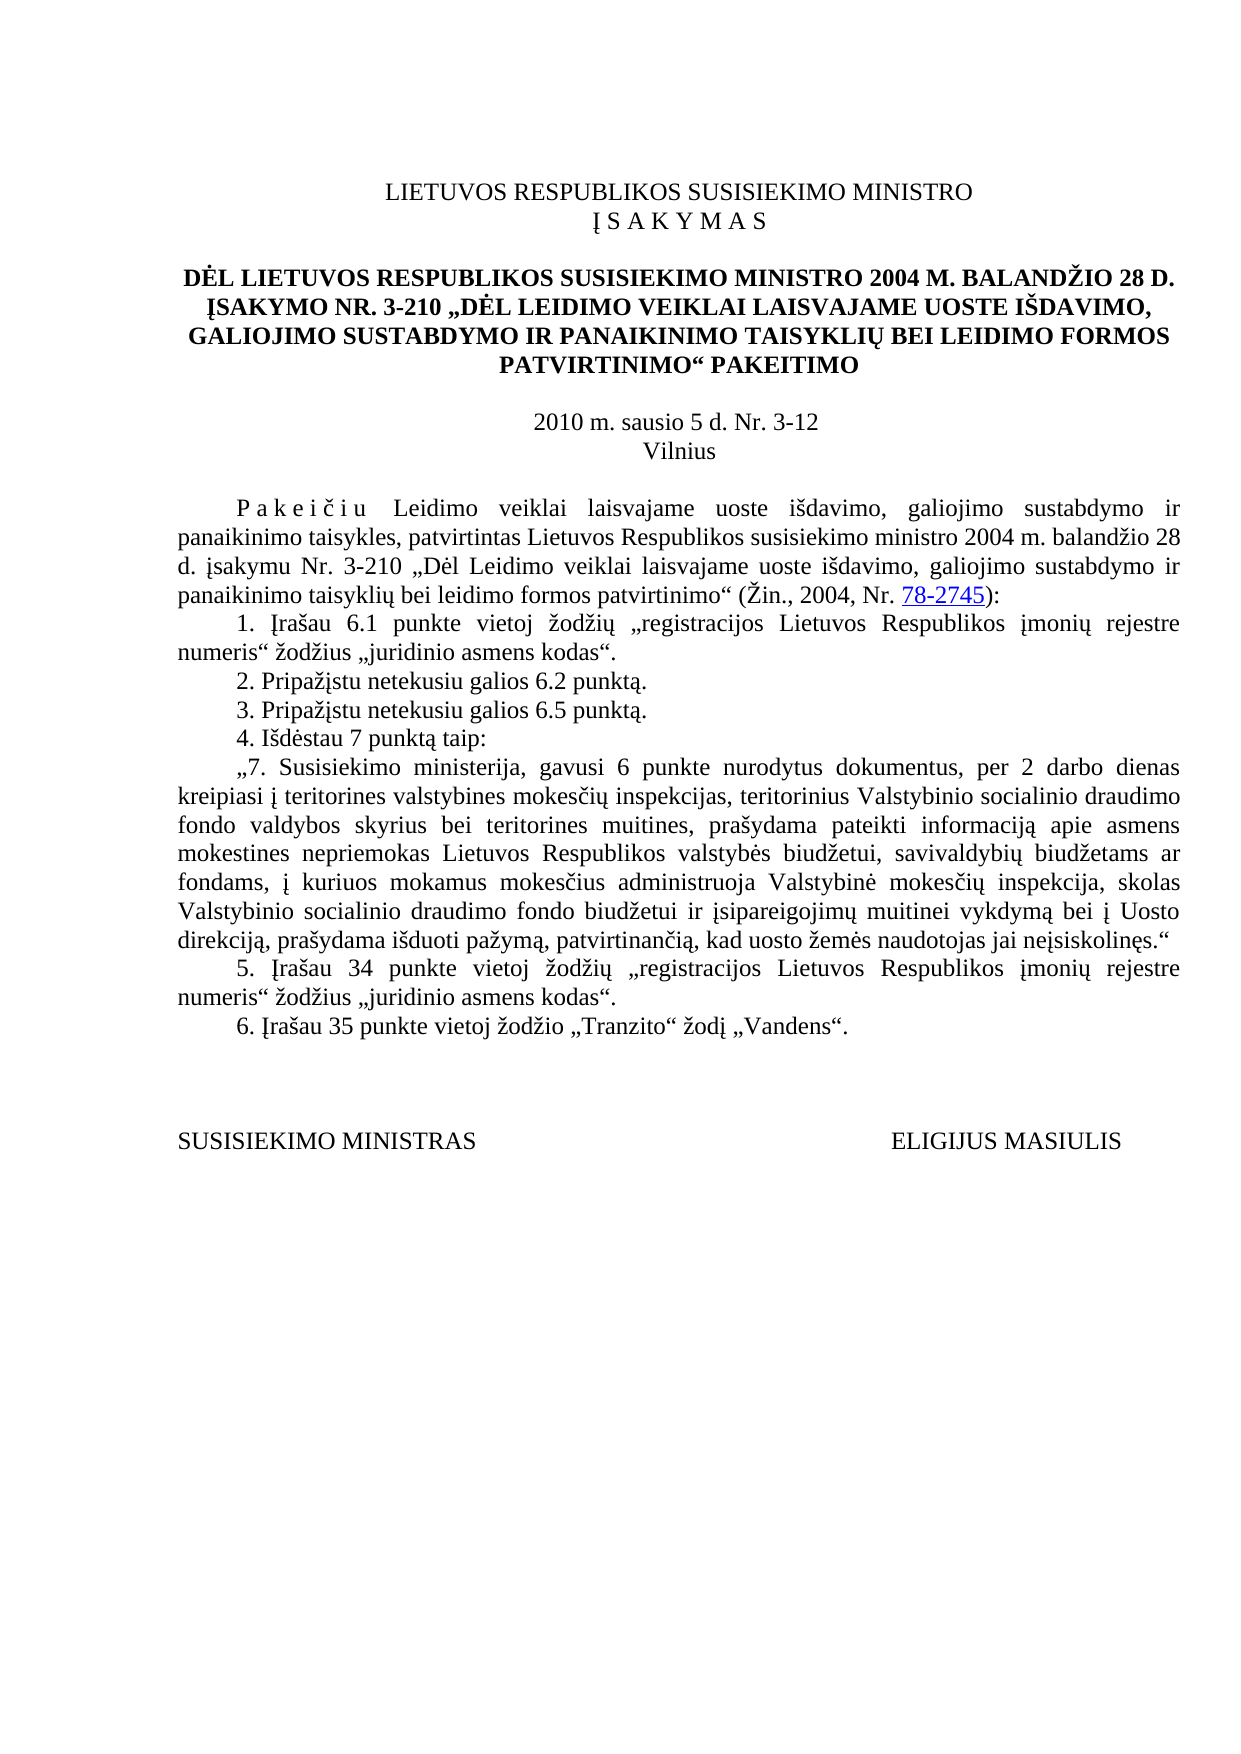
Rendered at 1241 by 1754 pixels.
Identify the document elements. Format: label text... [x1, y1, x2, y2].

text 5. Įrašau 34 punkte vietoj žodžių „registracijos Lietuvos Respublikos įmonių rejestre numeris“ žodžius „juridinio asmens kodas“. [177, 953, 1181, 1011]
text 2010 m. sausio 5 d. Nr. 3-12 [177, 407, 1181, 436]
text 2. Pripažįstu netekusiu galios 6.2 punktą. [177, 666, 1181, 695]
text Susisiekimo ministras Eligijus Masiulis [177, 1126, 1181, 1155]
text LIETUVOS RESPUBLIKOS SUSISIEKIMO MINISTRO [177, 177, 1181, 206]
text Pakeičiu Leidimo veiklai laisvajame uoste išdavimo, galiojimo sustabdymo ir panaikinimo taisykles, patvirtintas Lietuvos Respublikos susisiekimo ministro 2004 m. balandžio 28 d. įsakymu Nr. 3-210 „Dėl Leidimo veiklai laisvajame uoste išdavimo, galiojimo sustabdymo ir panaikinimo taisyklių bei leidimo formos patvirtinimo“ (Žin., 2004, Nr. 78-2745): [177, 493, 1181, 608]
text 6. Įrašau 35 punkte vietoj žodžio „Tranzito“ žodį „Vandens“. [177, 1011, 1181, 1040]
text Vilnius [177, 436, 1181, 465]
text 4. Išdėstau 7 punktą taip: [177, 723, 1181, 752]
text DĖL LIETUVOS RESPUBLIKOS SUSISIEKIMO MINISTRO 2004 M. BALANDŽIO 28 D. ĮSAKYMO Nr. 3-210 „DĖL LEIDIMO VEIKLAI LAISVAJAME UOSTE IŠDAVIMO, GALIOJIMO SUSTABDYMO IR PANAIKINIMO TAISYKLIŲ BEI LEIDIMO FORMOS PATVIRTINIMO“ PAKEITIMO [177, 263, 1181, 378]
text 1. Įrašau 6.1 punkte vietoj žodžių „registracijos Lietuvos Respublikos įmonių rejestre numeris“ žodžius „juridinio asmens kodas“. [177, 608, 1181, 666]
text ĮSAKYMAS [177, 206, 1181, 235]
text 3. Pripažįstu netekusiu galios 6.5 punktą. [177, 695, 1181, 723]
text „7. Susisiekimo ministerija, gavusi 6 punkte nurodytus dokumentus, per 2 darbo dienas kreipiasi į teritorines valstybines mokesčių inspekcijas, teritorinius Valstybinio socialinio draudimo fondo valdybos skyrius bei teritorines muitines, prašydama pateikti informaciją apie asmens mokestines nepriemokas Lietuvos Respublikos valstybės biudžetui, savivaldybių biudžetams ar fondams, į kuriuos mokamus mokesčius administruoja Valstybinė mokesčių inspekcija, skolas Valstybinio socialinio draudimo fondo biudžetui ir įsipareigojimų muitinei vykdymą bei į Uosto direkciją, prašydama išduoti pažymą, patvirtinančią, kad uosto žemės naudotojas jai neįsiskolinęs.“ [177, 752, 1181, 953]
